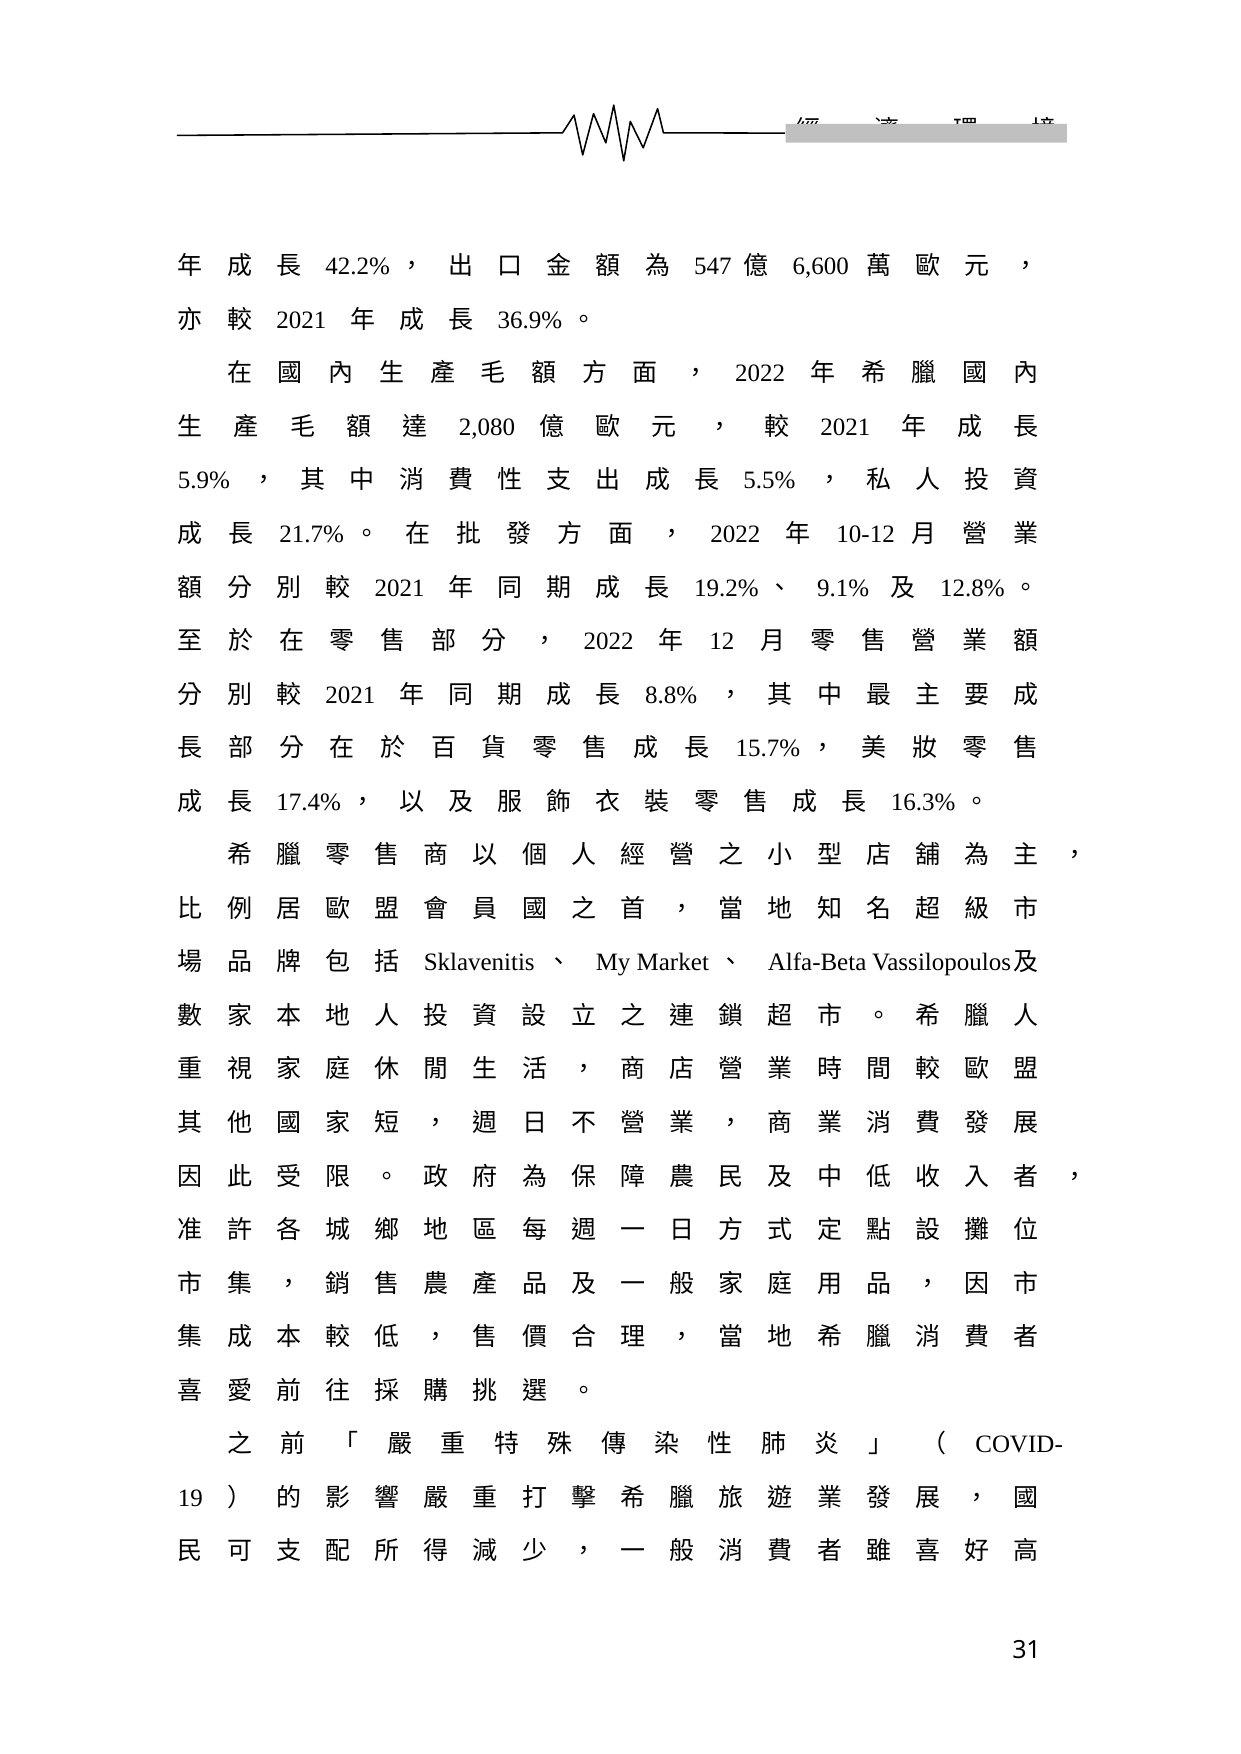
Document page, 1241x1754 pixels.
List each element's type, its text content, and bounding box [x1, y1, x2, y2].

text 之前「嚴重特殊傳染性肺炎」（COVID-19）的影響嚴重打擊希臘旅遊業發展，國民可支配所得減少，一般消費者雖喜好高 [178, 1415, 1063, 1576]
text 年成長42.2%，出口金額為547億6,600萬歐元，亦較2021年成長36.9%。 [178, 237, 1063, 344]
text 希臘零售商以個人經營之小型店舖為主，比例居歐盟會員國之首，當地知名超級市場品牌包括Sklavenitis、My Market、Alfa-Beta Vassilopoulos及數家本地人投資設立之連鎖超市。希臘人重視家庭休閒生活，商店營業時間較歐盟其他國家短，週日不營業，商業消費發展因此受限。政府為保障農民及中低收入者，准許各城鄉地區每週一日方式定點設攤位市集，銷售農產品及一般家庭用品，因市集成本較低，售價合理，當地希臘消費者喜愛前往採購挑選。 [178, 826, 1063, 1415]
text 在國內生產毛額方面，2022年希臘國內生產毛額達2,080億歐元，較2021年成長5.9%，其中消費性支出成長5.5%，私人投資成長21.7%。在批發方面，2022年10-12月營業額分別較2021年同期成長19.2%、9.1%及12.8%。至於在零售部分，2022年12月零售營業額分別較2021年同期成長8.8%，其中最主要成長部分在於百貨零售成長15.7%，美妝零售成長17.4%，以及服飾衣裝零售成長16.3%。 [178, 344, 1063, 826]
